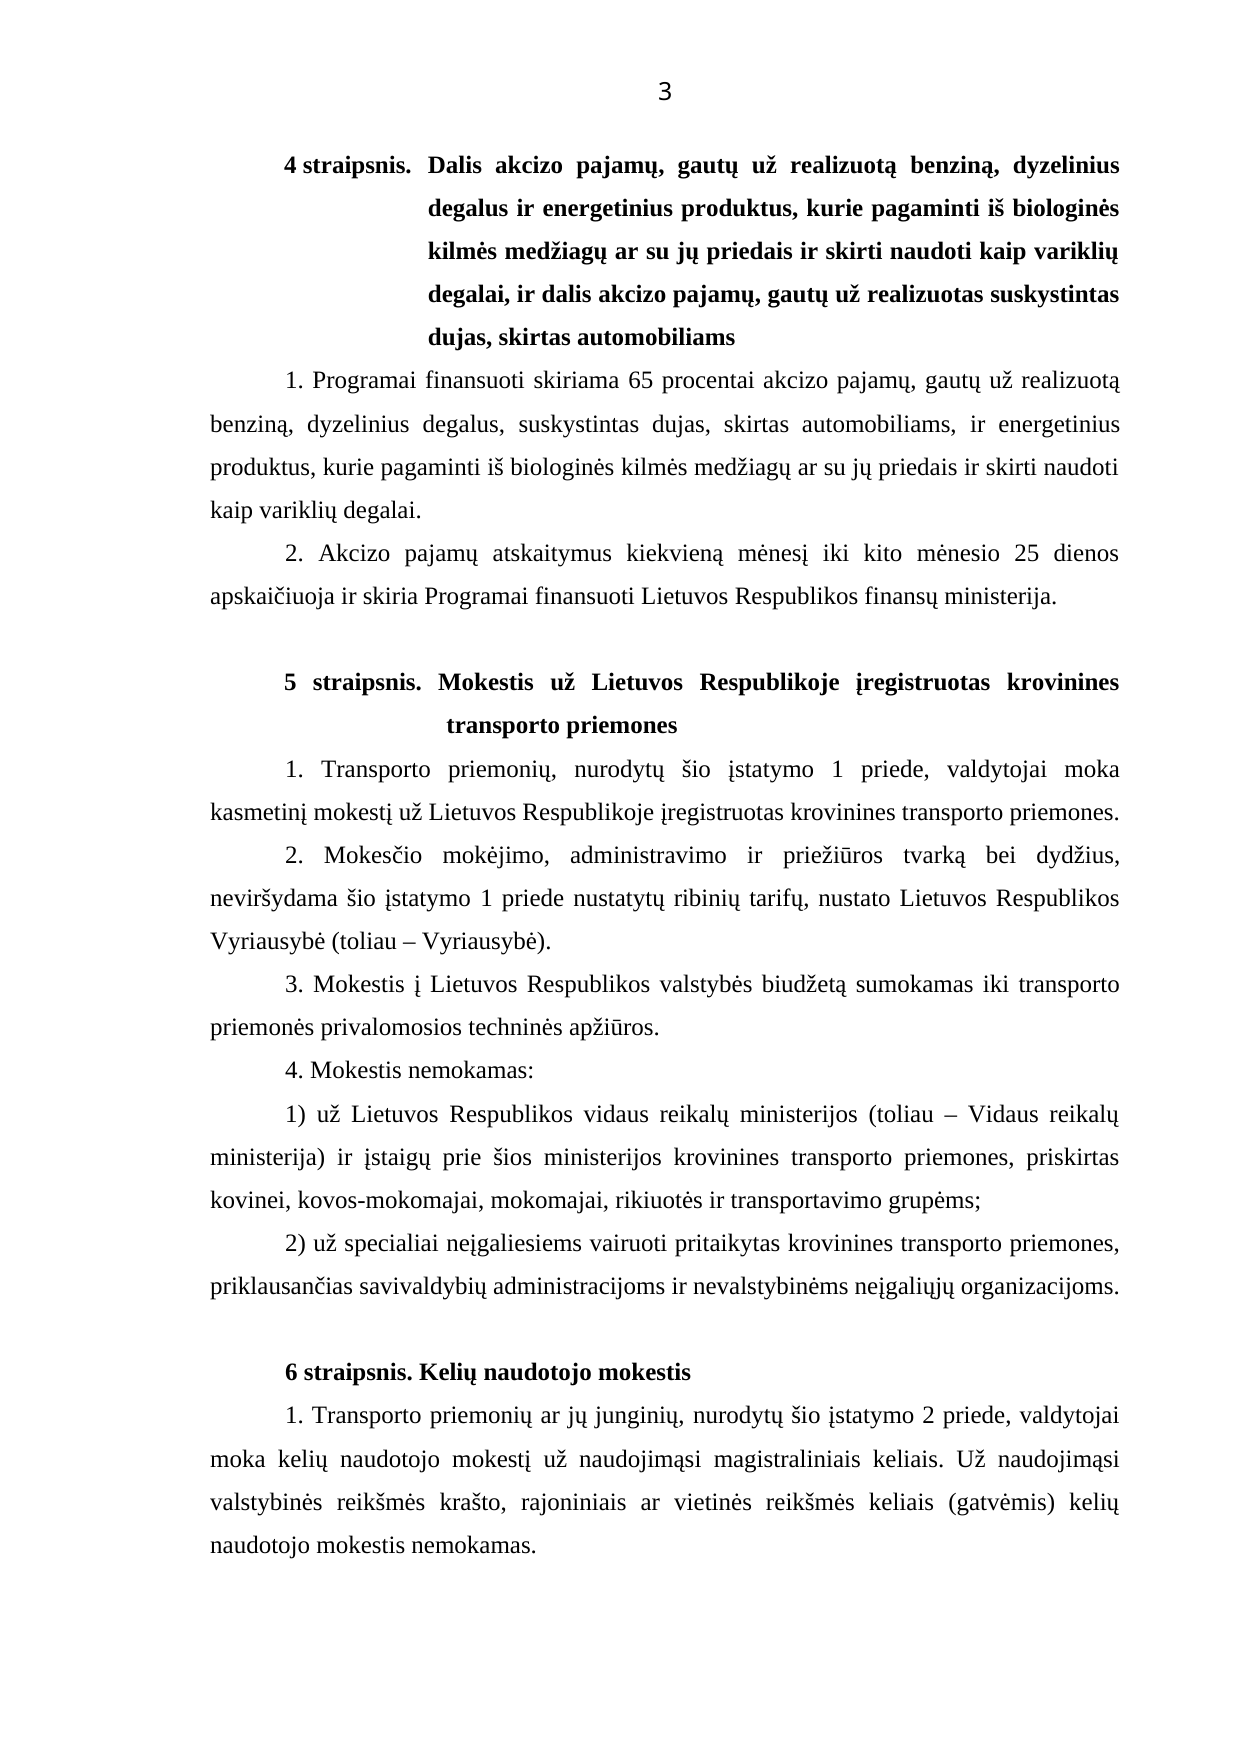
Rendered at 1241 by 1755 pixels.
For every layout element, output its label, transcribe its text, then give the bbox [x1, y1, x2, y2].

text 4 straipsnis. Dalis akcizo pajamų, gautų už realizuotą benziną, dyzelinius degalus ir energetinius produktus, kurie pagaminti iš biologinės kilmės medžiagų ar su jų priedais ir skirti naudoti kaip variklių degalai, ir dalis akcizo pajamų, gautų už realizuotas suskystintas dujas, skirtas automobiliams [284, 150, 1120, 351]
text 1. Transporto priemonių, nurodytų šio įstatymo 1 priede, valdytojai moka kasmetinį mokestį už Lietuvos Respublikoje įregistruotas krovinines transporto priemones. [210, 754, 1120, 826]
text 4. Mokestis nemokamas: [210, 1056, 1120, 1084]
text 5 straipsnis. Mokestis už Lietuvos Respublikoje įregistruotas krovinines transporto priemones [284, 667, 1120, 739]
text 1. Transporto priemonių ar jų junginių, nurodytų šio įstatymo 2 priede, valdytojai moka kelių naudotojo mokestį už naudojimąsi magistraliniais keliais. Už naudojimąsi valstybinės reikšmės krašto, rajoniniais ar vietinės reikšmės keliais (gatvėmis) kelių naudotojo mokestis nemokamas. [210, 1401, 1120, 1559]
text 2) už specialiai neįgaliesiems vairuoti pritaikytas krovinines transporto priemones, priklausančias savivaldybių administracijoms ir nevalstybinėms neįgaliųjų organizacijoms. [210, 1228, 1120, 1300]
text 6 straipsnis. Kelių naudotojo mokestis [210, 1357, 1120, 1386]
text 1. Programai finansuoti skiriama 65 procentai akcizo pajamų, gautų už realizuotą benziną, dyzelinius degalus, suskystintas dujas, skirtas automobiliams, ir energetinius produktus, kurie pagaminti iš biologinės kilmės medžiagų ar su jų priedais ir skirti naudoti kaip variklių degalai. [210, 366, 1120, 524]
text 1) už Lietuvos Respublikos vidaus reikalų ministerijos (toliau – Vidaus reikalų ministerija) ir įstaigų prie šios ministerijos krovinines transporto priemones, priskirtas kovinei, kovos-mokomajai, mokomajai, rikiuotės ir transportavimo grupėms; [210, 1099, 1120, 1214]
text 2. Mokesčio mokėjimo, administravimo ir priežiūros tvarką bei dydžius, neviršydama šio įstatymo 1 priede nustatytų ribinių tarifų, nustato Lietuvos Respublikos Vyriausybė (toliau – Vyriausybė). [210, 840, 1120, 955]
text 3. Mokestis į Lietuvos Respublikos valstybės biudžetą sumokamas iki transporto priemonės privalomosios techninės apžiūros. [210, 969, 1120, 1041]
text 2. Akcizo pajamų atskaitymus kiekvieną mėnesį iki kito mėnesio 25 dienos apskaičiuoja ir skiria Programai finansuoti Lietuvos Respublikos finansų ministerija. [210, 538, 1120, 610]
